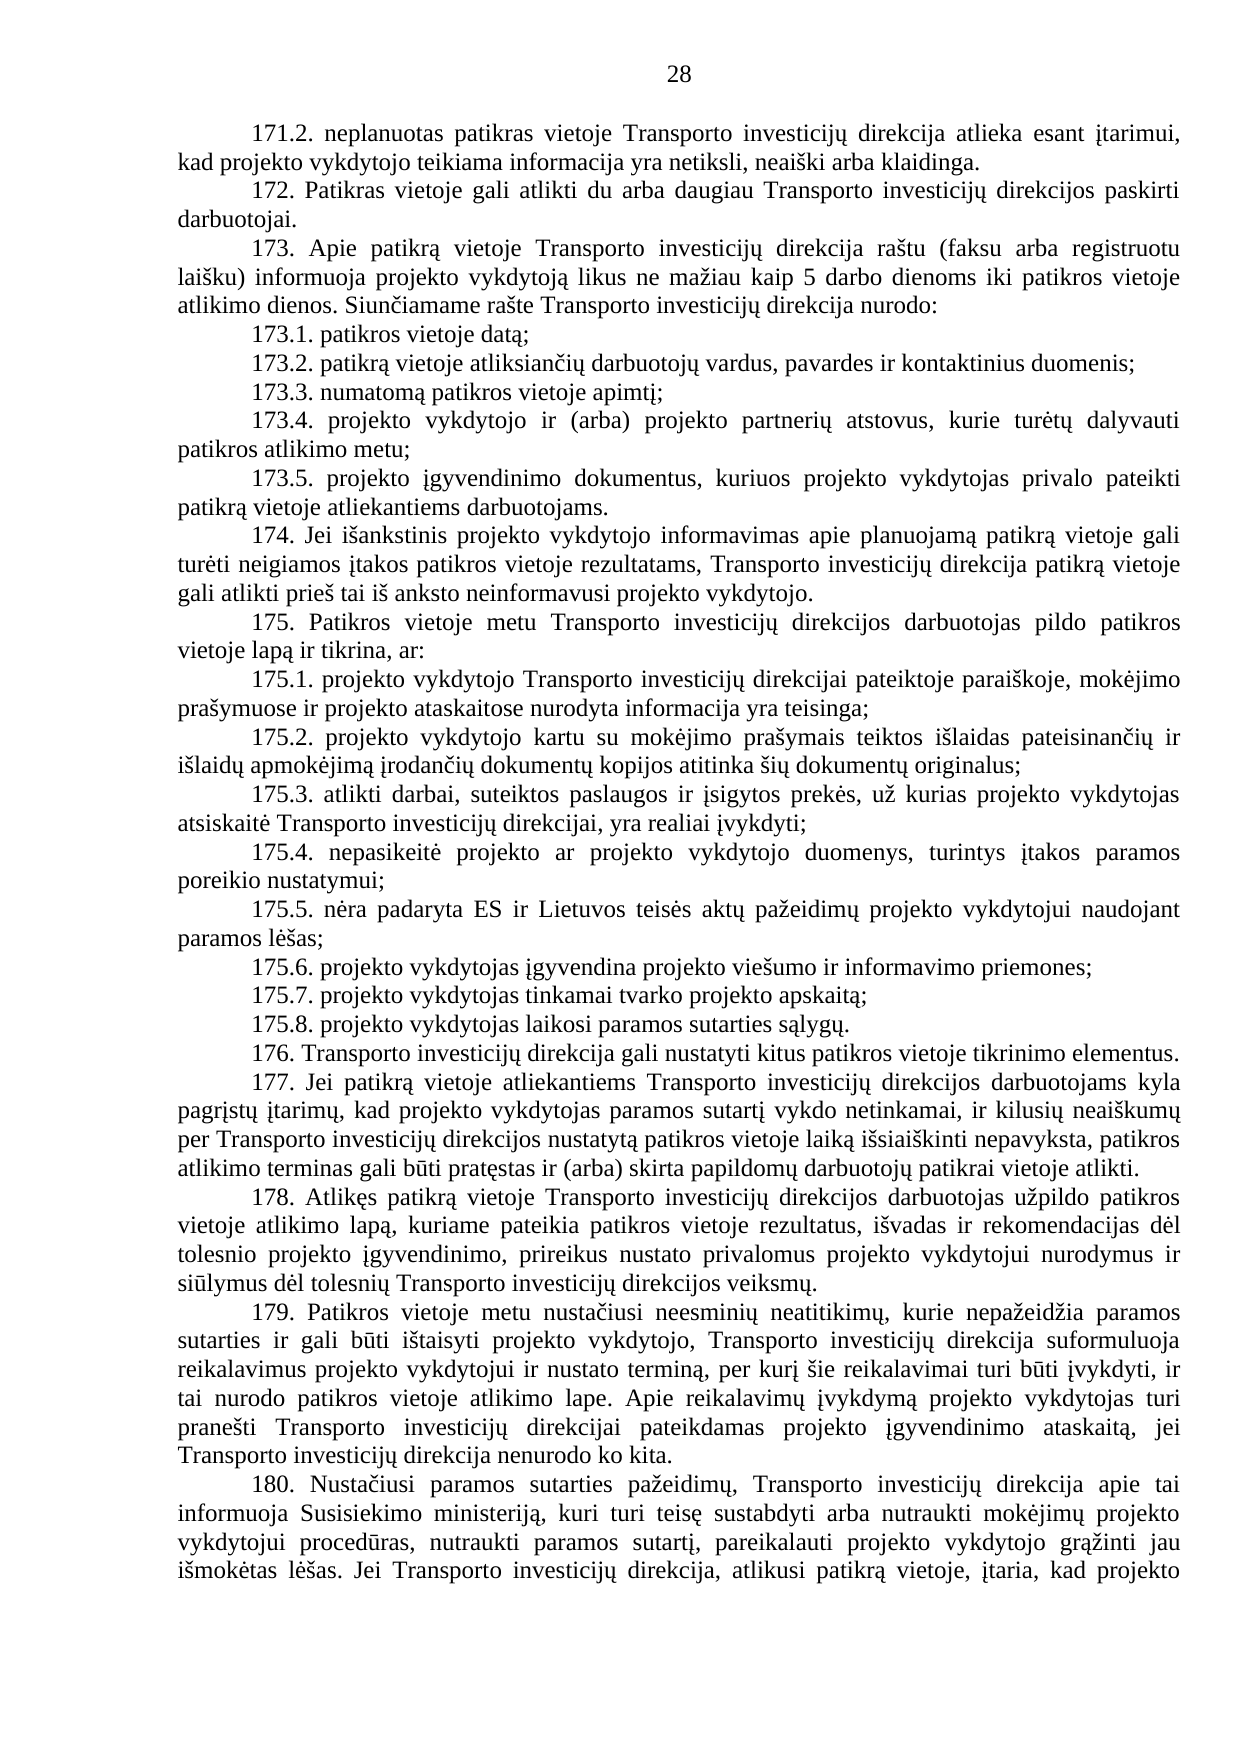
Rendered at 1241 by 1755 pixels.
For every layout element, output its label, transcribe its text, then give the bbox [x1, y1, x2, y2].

text 175. Patikros vietoje metu Transporto investicijų direkcijos darbuotojas pildo patikros vietoje lapą ir tikrina, ar: [177, 607, 1181, 664]
text 175.6. projekto vykdytojas įgyvendina projekto viešumo ir informavimo priemones; [177, 952, 1181, 981]
text 173.1. patikros vietoje datą; [177, 319, 1181, 348]
text 175.5. nėra padaryta ES ir Lietuvos teisės aktų pažeidimų projekto vykdytojui naudojant paramos lėšas; [177, 894, 1181, 952]
text 175.1. projekto vykdytojo Transporto investicijų direkcijai pateiktoje paraiškoje, mokėjimo prašymuose ir projekto ataskaitose nurodyta informacija yra teisinga; [177, 664, 1181, 722]
text 176. Transporto investicijų direkcija gali nustatyti kitus patikros vietoje tikrinimo elementus. [177, 1038, 1181, 1067]
text 175.8. projekto vykdytojas laikosi paramos sutarties sąlygų. [177, 1009, 1181, 1038]
text 179. Patikros vietoje metu nustačiusi neesminių neatitikimų, kurie nepažeidžia paramos sutarties ir gali būti ištaisyti projekto vykdytojo, Transporto investicijų direkcija suformuluoja reikalavimus projekto vykdytojui ir nustato terminą, per kurį šie reikalavimai turi būti įvykdyti, ir tai nurodo patikros vietoje atlikimo lape. Apie reikalavimų įvykdymą projekto vykdytojas turi pranešti Transporto investicijų direkcijai pateikdamas projekto įgyvendinimo ataskaitą, jei Transporto investicijų direkcija nenurodo ko kita. [177, 1297, 1181, 1469]
text 173. Apie patikrą vietoje Transporto investicijų direkcija raštu (faksu arba registruotu laišku) informuoja projekto vykdytoją likus ne mažiau kaip 5 darbo dienoms iki patikros vietoje atlikimo dienos. Siunčiamame rašte Transporto investicijų direkcija nurodo: [177, 233, 1181, 319]
text 173.2. patikrą vietoje atliksiančių darbuotojų vardus, pavardes ir kontaktinius duomenis; [177, 348, 1181, 377]
text 178. Atlikęs patikrą vietoje Transporto investicijų direkcijos darbuotojas užpildo patikros vietoje atlikimo lapą, kuriame pateikia patikros vietoje rezultatus, išvadas ir rekomendacijas dėl tolesnio projekto įgyvendinimo, prireikus nustato privalomus projekto vykdytojui nurodymus ir siūlymus dėl tolesnių Transporto investicijų direkcijos veiksmų. [177, 1182, 1181, 1297]
text 175.7. projekto vykdytojas tinkamai tvarko projekto apskaitą; [177, 981, 1181, 1009]
text 173.4. projekto vykdytojo ir (arba) projekto partnerių atstovus, kurie turėtų dalyvauti patikros atlikimo metu; [177, 406, 1181, 463]
text 175.3. atlikti darbai, suteiktos paslaugos ir įsigytos prekės, už kurias projekto vykdytojas atsiskaitė Transporto investicijų direkcijai, yra realiai įvykdyti; [177, 779, 1181, 837]
text 175.4. nepasikeitė projekto ar projekto vykdytojo duomenys, turintys įtakos paramos poreikio nustatymui; [177, 837, 1181, 894]
text 173.5. projekto įgyvendinimo dokumentus, kuriuos projekto vykdytojas privalo pateikti patikrą vietoje atliekantiems darbuotojams. [177, 463, 1181, 521]
text 180. Nustačiusi paramos sutarties pažeidimų, Transporto investicijų direkcija apie tai informuoja Susisiekimo ministeriją, kuri turi teisę sustabdyti arba nutraukti mokėjimų projekto vykdytojui procedūras, nutraukti paramos sutartį, pareikalauti projekto vykdytojo grąžinti jau išmokėtas lėšas. Jei Transporto investicijų direkcija, atlikusi patikrą vietoje, įtaria, kad projekto [177, 1469, 1181, 1584]
text 175.2. projekto vykdytojo kartu su mokėjimo prašymais teiktos išlaidas pateisinančių ir išlaidų apmokėjimą įrodančių dokumentų kopijos atitinka šių dokumentų originalus; [177, 722, 1181, 779]
text 173.3. numatomą patikros vietoje apimtį; [177, 377, 1181, 406]
text 174. Jei išankstinis projekto vykdytojo informavimas apie planuojamą patikrą vietoje gali turėti neigiamos įtakos patikros vietoje rezultatams, Transporto investicijų direkcija patikrą vietoje gali atlikti prieš tai iš anksto neinformavusi projekto vykdytojo. [177, 521, 1181, 607]
text 177. Jei patikrą vietoje atliekantiems Transporto investicijų direkcijos darbuotojams kyla pagrįstų įtarimų, kad projekto vykdytojas paramos sutartį vykdo netinkamai, ir kilusių neaiškumų per Transporto investicijų direkcijos nustatytą patikros vietoje laiką išsiaiškinti nepavyksta, patikros atlikimo terminas gali būti pratęstas ir (arba) skirta papildomų darbuotojų patikrai vietoje atlikti. [177, 1067, 1181, 1182]
text 171.2. neplanuotas patikras vietoje Transporto investicijų direkcija atlieka esant įtarimui, kad projekto vykdytojo teikiama informacija yra netiksli, neaiški arba klaidinga. [177, 118, 1181, 176]
text 172. Patikras vietoje gali atlikti du arba daugiau Transporto investicijų direkcijos paskirti darbuotojai. [177, 176, 1181, 233]
